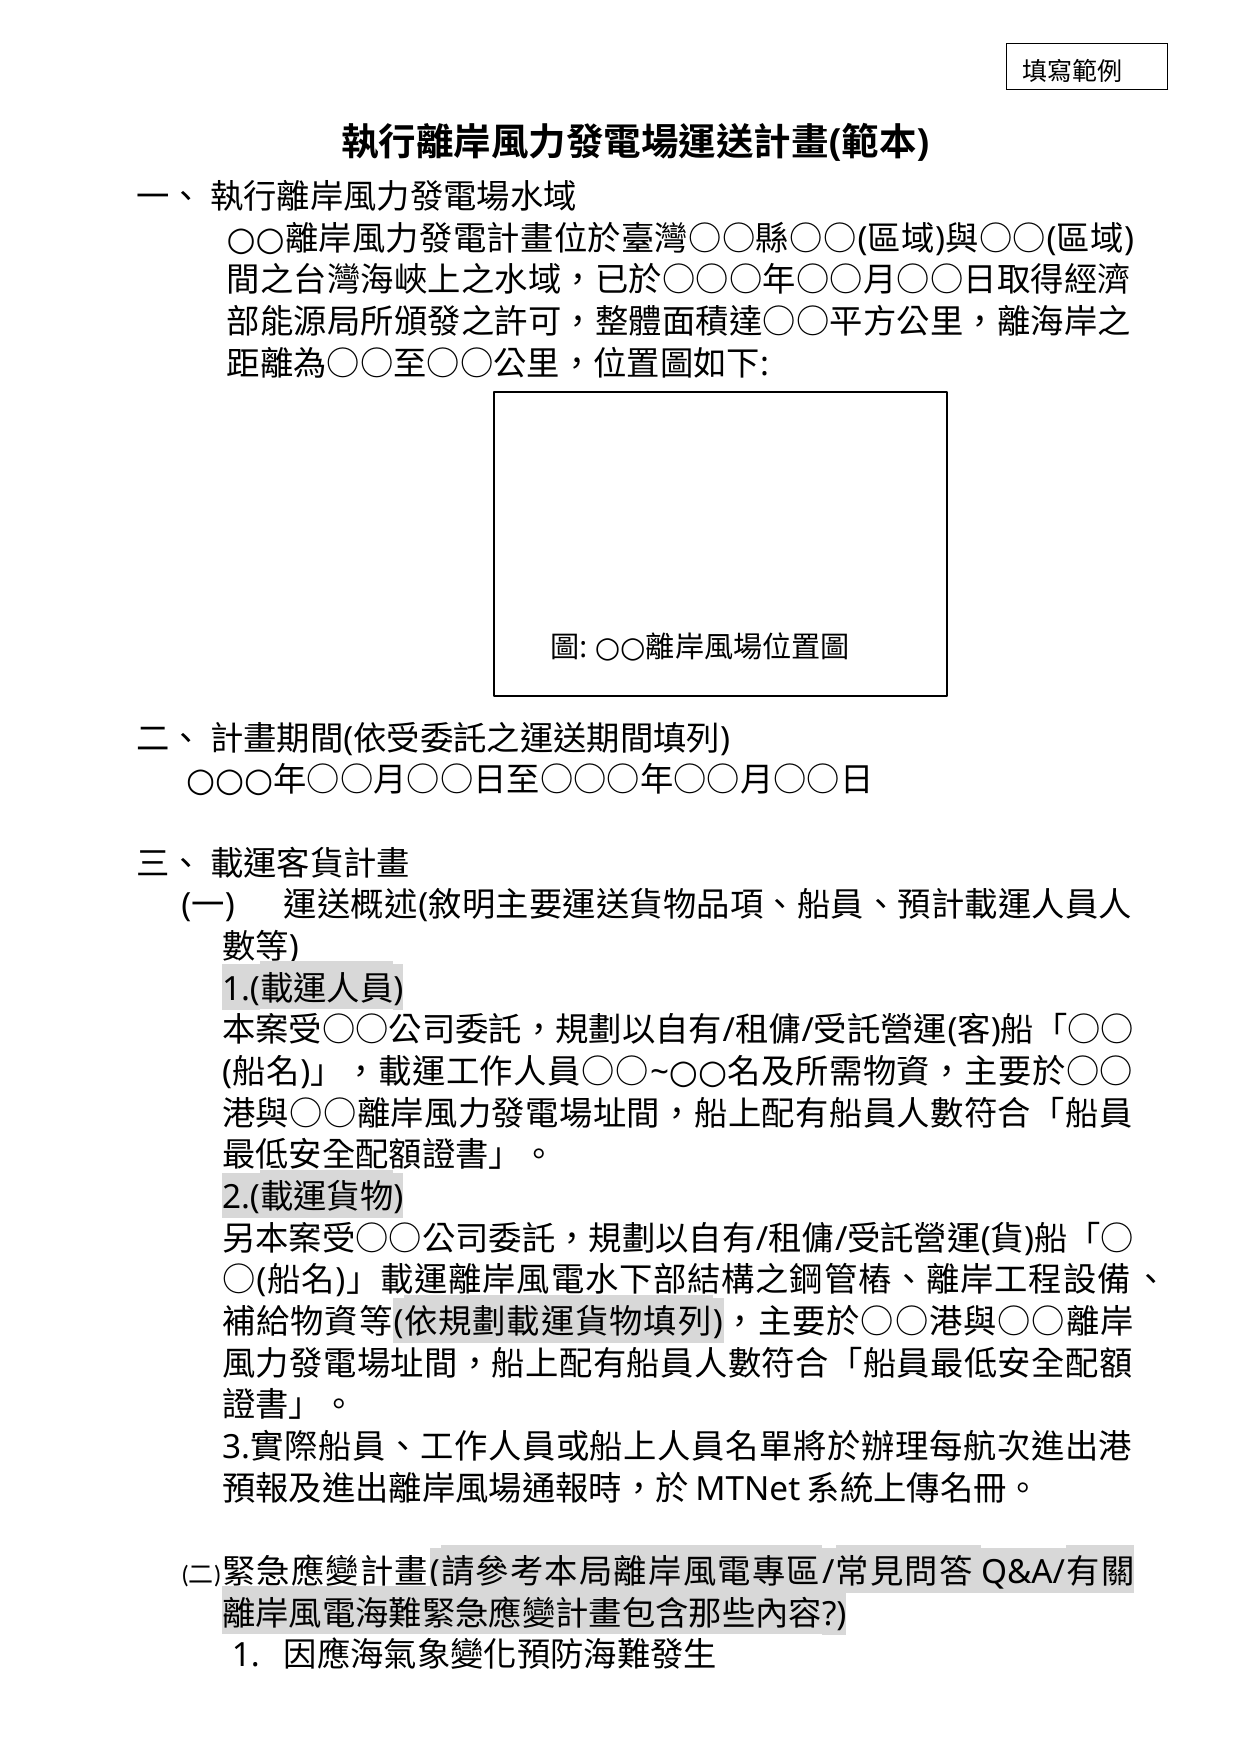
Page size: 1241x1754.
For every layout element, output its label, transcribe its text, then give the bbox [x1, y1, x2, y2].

list 載運客貨計畫 [136, 842, 1134, 883]
list 3.實際船員、工作人員或船上人員名單將於辦理每航次進出港預報及進出離岸風場通報時，於MTNet系統上傳名冊。 [222, 1425, 1134, 1508]
list 本案受○○公司委託，規劃以自有/租傭/受託營運(客)船「○○(船名)」，載運工作人員○○~○○名及所需物資，主要於○○港與○○離岸風力發電場址間，船上配有船員人數符合「船員最低安全配額證書」。 [222, 1008, 1134, 1175]
list 緊急應變計畫(請參考本局離岸風電專區/常見問答Q&A/有關離岸風電海難緊急應變計畫包含那些內容?) [181, 1550, 1134, 1633]
list ○○離岸風力發電計畫位於臺灣○○縣○○(區域)與○○(區域)間之台灣海峽上之水域，已於○○○年○○月○○日取得經濟部能源局所頒發之許可，整體面積達○○平方公里，離海岸之距離為○○至○○公里，位置圖如下: [226, 217, 1134, 383]
list 2.(載運貨物) [222, 1175, 1134, 1217]
text 填寫範例 [1022, 52, 1152, 81]
text 執行離岸風力發電場運送計畫(範本) [136, 125, 1134, 162]
list 計畫期間(依受委託之運送期間填列) [136, 717, 1134, 758]
list 1.(載運人員) [222, 967, 1134, 1008]
list ○○○年○○月○○日至○○○年○○月○○日 [186, 758, 1134, 800]
list 運送概述(敘明主要運送貨物品項、船員、預計載運人員人數等) [181, 883, 1134, 967]
list 另本案受○○公司委託，規劃以自有/租傭/受託營運(貨)船「○○(船名)」載運離岸風電水下部結構之鋼管樁、離岸工程設備、補給物資等(依規劃載運貨物填列)，主要於○○港與○○離岸風力發電場址間，船上配有船員人數符合「船員最低安全配額證書」。 [222, 1217, 1134, 1425]
list 因應海氣象變化預防海難發生 [232, 1633, 1134, 1675]
list 執行離岸風力發電場水域 [136, 175, 1134, 217]
text 圖: ○○離岸風場位置圖 [550, 624, 882, 666]
